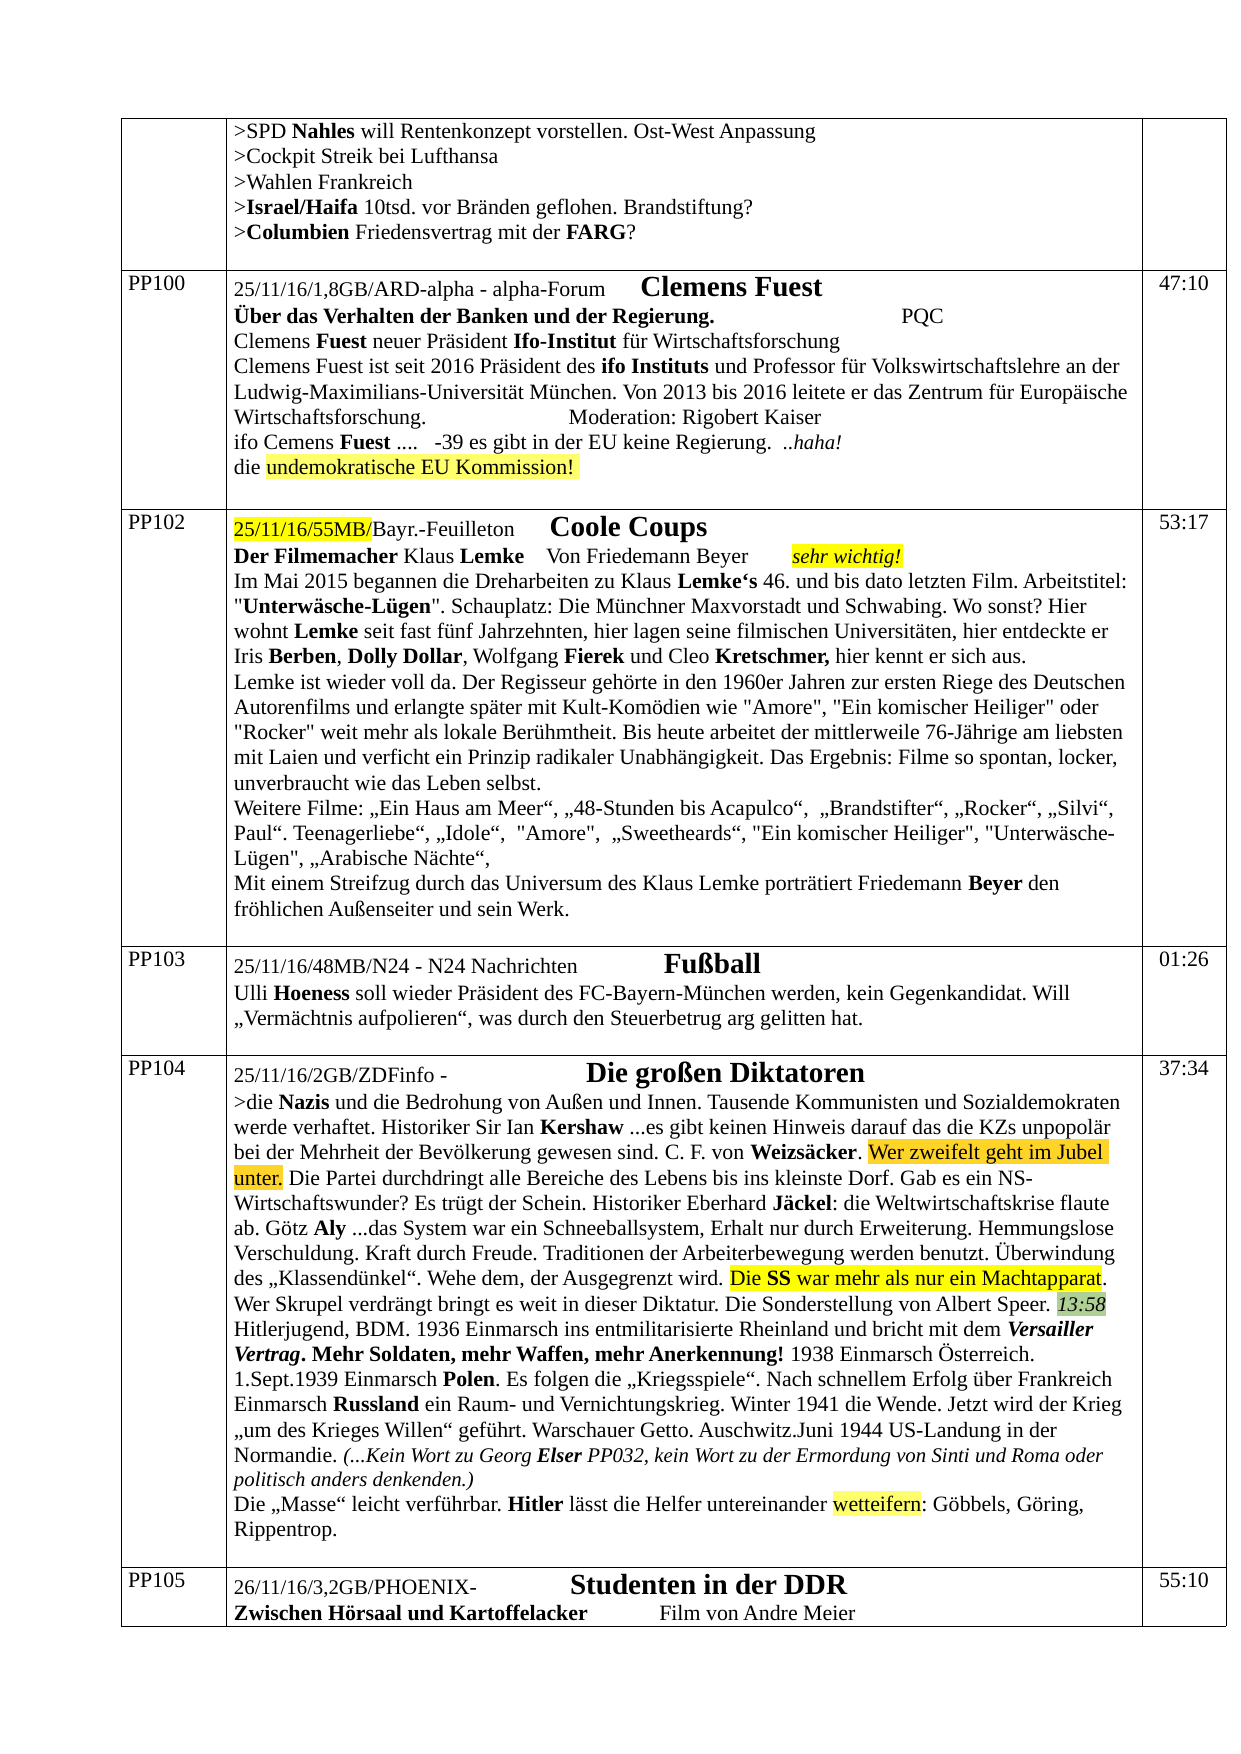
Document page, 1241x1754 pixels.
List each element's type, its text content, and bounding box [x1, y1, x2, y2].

table_cell PP105 [122, 1568, 226, 1626]
table_cell 25/11/16/1,8GB/ARD-alpha - alpha-Forum Clemens Fuest Über das Verhalten der Banken und der Regierung. PQC Clemens Fuest neuer Präsident Ifo-Institut für Wirtschaftsforschung Clemens Fuest ist seit 2016 Präsident des ifo Instituts und Professor für Volkswirtschaftslehre an der Ludwig-Maximilians-Universität München. Von 2013 bis 2016 leitete er das Zentrum für Europäische Wirtschaftsforschung. Moderation: Rigobert Kaiser ifo Cemens Fuest .... -39 es gibt in der EU keine Regierung. ..haha! die undemokratische EU Kommission! [227, 271, 1142, 509]
table_cell 55:10 [1143, 1568, 1226, 1626]
table_cell 25/11/16/2GB/ZDFinfo - Die großen Diktatoren >die Nazis und die Bedrohung von Außen und Innen. Tausende Kommunisten und Sozialdemokraten werde verhaftet. Historiker Sir Ian Kershaw ...es gibt keinen Hinweis darauf das die KZs unpopolär bei der Mehrheit der Bevölkerung gewesen sind. C. F. von Weizsäcker. Wer zweifelt geht im Jubel unter. Die Partei durchdringt alle Bereiche des Lebens bis ins kleinste Dorf. Gab es ein NS-Wirtschaftswunder? Es trügt der Schein. Historiker Eberhard Jäckel: die Weltwirtschaftskrise flaute ab. Götz Aly ...das System war ein Schneeballsystem, Erhalt nur durch Erweiterung. Hemmungslose Verschuldung. Kraft durch Freude. Traditionen der Arbeiterbewegung werden benutzt. Überwindung des „Klassendünkel“. Wehe dem, der Ausgegrenzt wird. Die SS war mehr als nur ein Machtapparat. Wer Skrupel verdrängt bringt es weit in dieser Diktatur. Die Sonderstellung von Albert Speer. 13:58 Hitlerjugend, BDM. 1936 Einmarsch ins entmilitarisierte Rheinland und bricht mit dem Versailler Vertrag. Mehr Soldaten, mehr Waffen, mehr Anerkennung! 1938 Einmarsch Österreich. 1.Sept.1939 Einmarsch Polen. Es folgen die „Kriegsspiele“. Nach schnellem Erfolg über Frankreich Einmarsch Russland ein Raum- und Vernichtungskrieg. Winter 1941 die Wende. Jetzt wird der Krieg „um des Krieges Willen“ geführt. Warschauer Getto. Auschwitz.Juni 1944 US-Landung in der Normandie. (...Kein Wort zu Georg Elser PP032, kein Wort zu der Ermordung von Sinti und Roma oder politisch anders denkenden.) Die „Masse“ leicht verführbar. Hitler lässt die Helfer untereinander wetteifern: Göbbels, Göring, Rippentrop. [227, 1056, 1142, 1567]
table_cell 26/11/16/3,2GB/PHOENIX- Studenten in der DDR Zwischen Hörsaal und Kartoffelacker Film von Andre Meier [227, 1568, 1142, 1626]
table_cell 25/11/16/55MB/Bayr.-Feuilleton Coole Coups Der Filmemacher Klaus Lemke Von Friedemann Beyer sehr wichtig! Im Mai 2015 begannen die Dreharbeiten zu Klaus Lemke‘s 46. und bis dato letzten Film. Arbeitstitel: "Unterwäsche-Lügen". Schauplatz: Die Münchner Maxvorstadt und Schwabing. Wo sonst? Hier wohnt Lemke seit fast fünf Jahrzehnten, hier lagen seine filmischen Universitäten, hier entdeckte er Iris Berben, Dolly Dollar, Wolfgang Fierek und Cleo Kretschmer, hier kennt er sich aus. Lemke ist wieder voll da. Der Regisseur gehörte in den 1960er Jahren zur ersten Riege des Deutschen Autorenfilms und erlangte später mit Kult-Komödien wie "Amore", "Ein komischer Heiliger" oder "Rocker" weit mehr als lokale Berühmtheit. Bis heute arbeitet der mittlerweile 76-Jährige am liebsten mit Laien und verficht ein Prinzip radikaler Unabhängigkeit. Das Ergebnis: Filme so spontan, locker, unverbraucht wie das Leben selbst. Weitere Filme: „Ein Haus am Meer“, „48-Stunden bis Acapulco“, „Brandstifter“, „Rocker“, „Silvi“, Paul“. Teenagerliebe“, „Idole“, "Amore", „Sweetheards“, "Ein komischer Heiliger", "Unterwäsche-Lügen", „Arabische Nächte“, Mit einem Streifzug durch das Universum des Klaus Lemke porträtiert Friedemann Beyer den fröhlichen Außenseiter und sein Werk. [227, 510, 1142, 946]
table_cell PP100 [122, 271, 226, 509]
table_cell [122, 119, 226, 269]
table_cell 37:34 [1143, 1056, 1226, 1567]
table_cell 25/11/16/48MB/N24 - N24 Nachrichten Fußball Ulli Hoeness soll wieder Präsident des FC-Bayern-München werden, kein Gegenkandidat. Will „Vermächtnis aufpolieren“, was durch den Steuerbetrug arg gelitten hat. [227, 947, 1142, 1055]
table_cell PP102 [122, 510, 226, 946]
table_cell PP103 [122, 947, 226, 1055]
table_cell [1143, 119, 1226, 269]
table_cell 47:10 [1143, 271, 1226, 509]
table_cell >SPD Nahles will Rentenkonzept vorstellen. Ost-West Anpassung >Cockpit Streik bei Lufthansa >Wahlen Frankreich >Israel/Haifa 10tsd. vor Bränden geflohen. Brandstiftung? >Columbien Friedensvertrag mit der FARG? [227, 119, 1142, 269]
table_cell PP104 [122, 1056, 226, 1567]
table_cell 53:17 [1143, 510, 1226, 946]
table_cell 01:26 [1143, 947, 1226, 1055]
